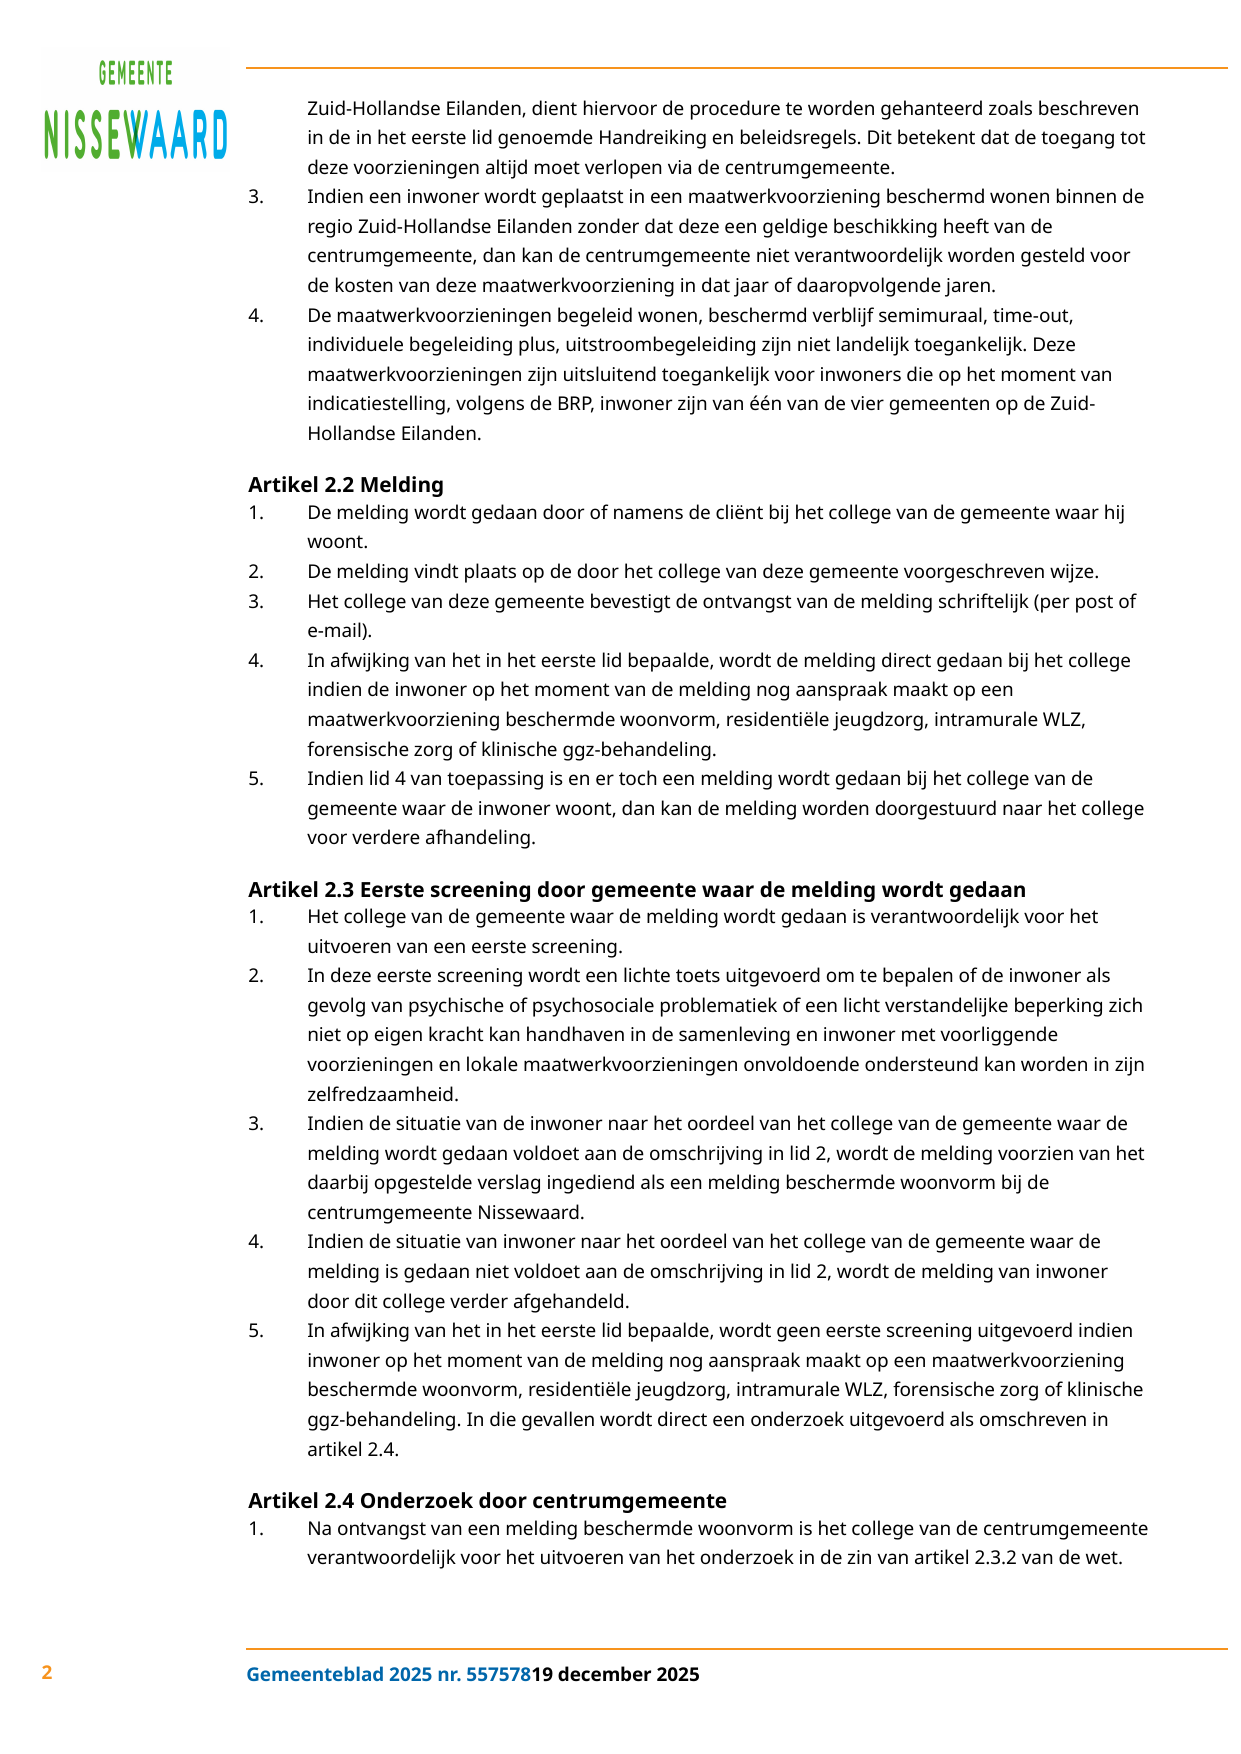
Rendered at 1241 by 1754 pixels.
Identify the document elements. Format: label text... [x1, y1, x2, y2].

text Artikel 2.3 Eerste screening door gemeente waar de melding wordt gedaan [248, 875, 1152, 903]
list Het college van deze gemeente bevestigt de ontvangst van de melding schriftelijk (per post of e-mail). [248, 588, 1152, 643]
list In afwijking van het in het eerste lid bepaalde, wordt de melding direct gedaan bij het college indien de inwoner op het moment van de melding nog aanspraak maakt op een maatwerkvoorziening beschermde woonvorm, residentiële jeugdzorg, intramurale WLZ, forensische zorg of klinische ggz-behandeling. [248, 647, 1152, 761]
list De melding vindt plaats op de door het college van deze gemeente voorgeschreven wijze. [248, 558, 1152, 584]
list Het college van de gemeente waar de melding wordt gedaan is verantwoordelijk voor het uitvoeren van een eerste screening. [248, 903, 1152, 959]
list Indien lid 4 van toepassing is en er toch een melding wordt gedaan bij het college van de gemeente waar de inwoner woont, dan kan de melding worden doorgestuurd naar het college voor verdere afhandeling. [248, 765, 1152, 850]
list Indien de situatie van inwoner naar het oordeel van het college van de gemeente waar de melding is gedaan niet voldoet aan de omschrijving in lid 2, wordt de melding van inwoner door dit college verder afgehandeld. [248, 1229, 1152, 1314]
list In afwijking van het in het eerste lid bepaalde, wordt geen eerste screening uitgevoerd indien inwoner op het moment van de melding nog aanspraak maakt op een maatwerkvoorziening beschermde woonvorm, residentiële jeugdzorg, intramurale WLZ, forensische zorg of klinische ggz-behandeling. In die gevallen wordt direct een onderzoek uitgevoerd als omschreven in artikel 2.4. [248, 1317, 1152, 1462]
list Zuid-Hollandse Eilanden, dient hiervoor de procedure te worden gehanteerd zoals beschreven in de in het eerste lid genoemde Handreiking en beleidsregels. Dit betekent dat de toegang tot deze voorzieningen altijd moet verlopen via de centrumgemeente. [248, 95, 1152, 180]
picture [41, 47, 231, 172]
list In deze eerste screening wordt een lichte toets uitgevoerd om te bepalen of de inwoner als gevolg van psychische of psychosociale problematiek of een licht verstandelijke beperking zich niet op eigen kracht kan handhaven in de samenleving en inwoner met voorliggende voorzieningen en lokale maatwerkvoorzieningen onvoldoende ondersteund kan worden in zijn zelfredzaamheid. [248, 962, 1152, 1107]
list Na ontvangst van een melding beschermde woonvorm is het college van de centrumgemeente verantwoordelijk voor het uitvoeren van het onderzoek in de zin van artikel 2.3.2 van de wet. [248, 1515, 1152, 1570]
text Artikel 2.4 Onderzoek door centrumgemeente [248, 1486, 1152, 1515]
list Indien de situatie van de inwoner naar het oordeel van het college van de gemeente waar de melding wordt gedaan voldoet aan de omschrijving in lid 2, wordt de melding voorzien van het daarbij opgestelde verslag ingediend als een melding beschermde woonvorm bij de centrumgemeente Nissewaard. [248, 1110, 1152, 1225]
list Indien een inwoner wordt geplaatst in een maatwerkvoorziening beschermd wonen binnen de regio Zuid-Hollandse Eilanden zonder dat deze een geldige beschikking heeft van de centrumgemeente, dan kan de centrumgemeente niet verantwoordelijk worden gesteld voor de kosten van deze maatwerkvoorziening in dat jaar of daaropvolgende jaren. [248, 183, 1152, 298]
text Artikel 2.2 Melding [248, 471, 1152, 499]
list De maatwerkvoorzieningen begeleid wonen, beschermd verblijf semimuraal, time-out, individuele begeleiding plus, uitstroombegeleiding zijn niet landelijk toegankelijk. Deze maatwerkvoorzieningen zijn uitsluitend toegankelijk voor inwoners die op het moment van indicatiestelling, volgens de BRP, inwoner zijn van één van de vier gemeenten op de Zuid-Hollandse Eilanden. [248, 302, 1152, 446]
list De melding wordt gedaan door of namens de cliënt bij het college van de gemeente waar hij woont. [248, 499, 1152, 554]
